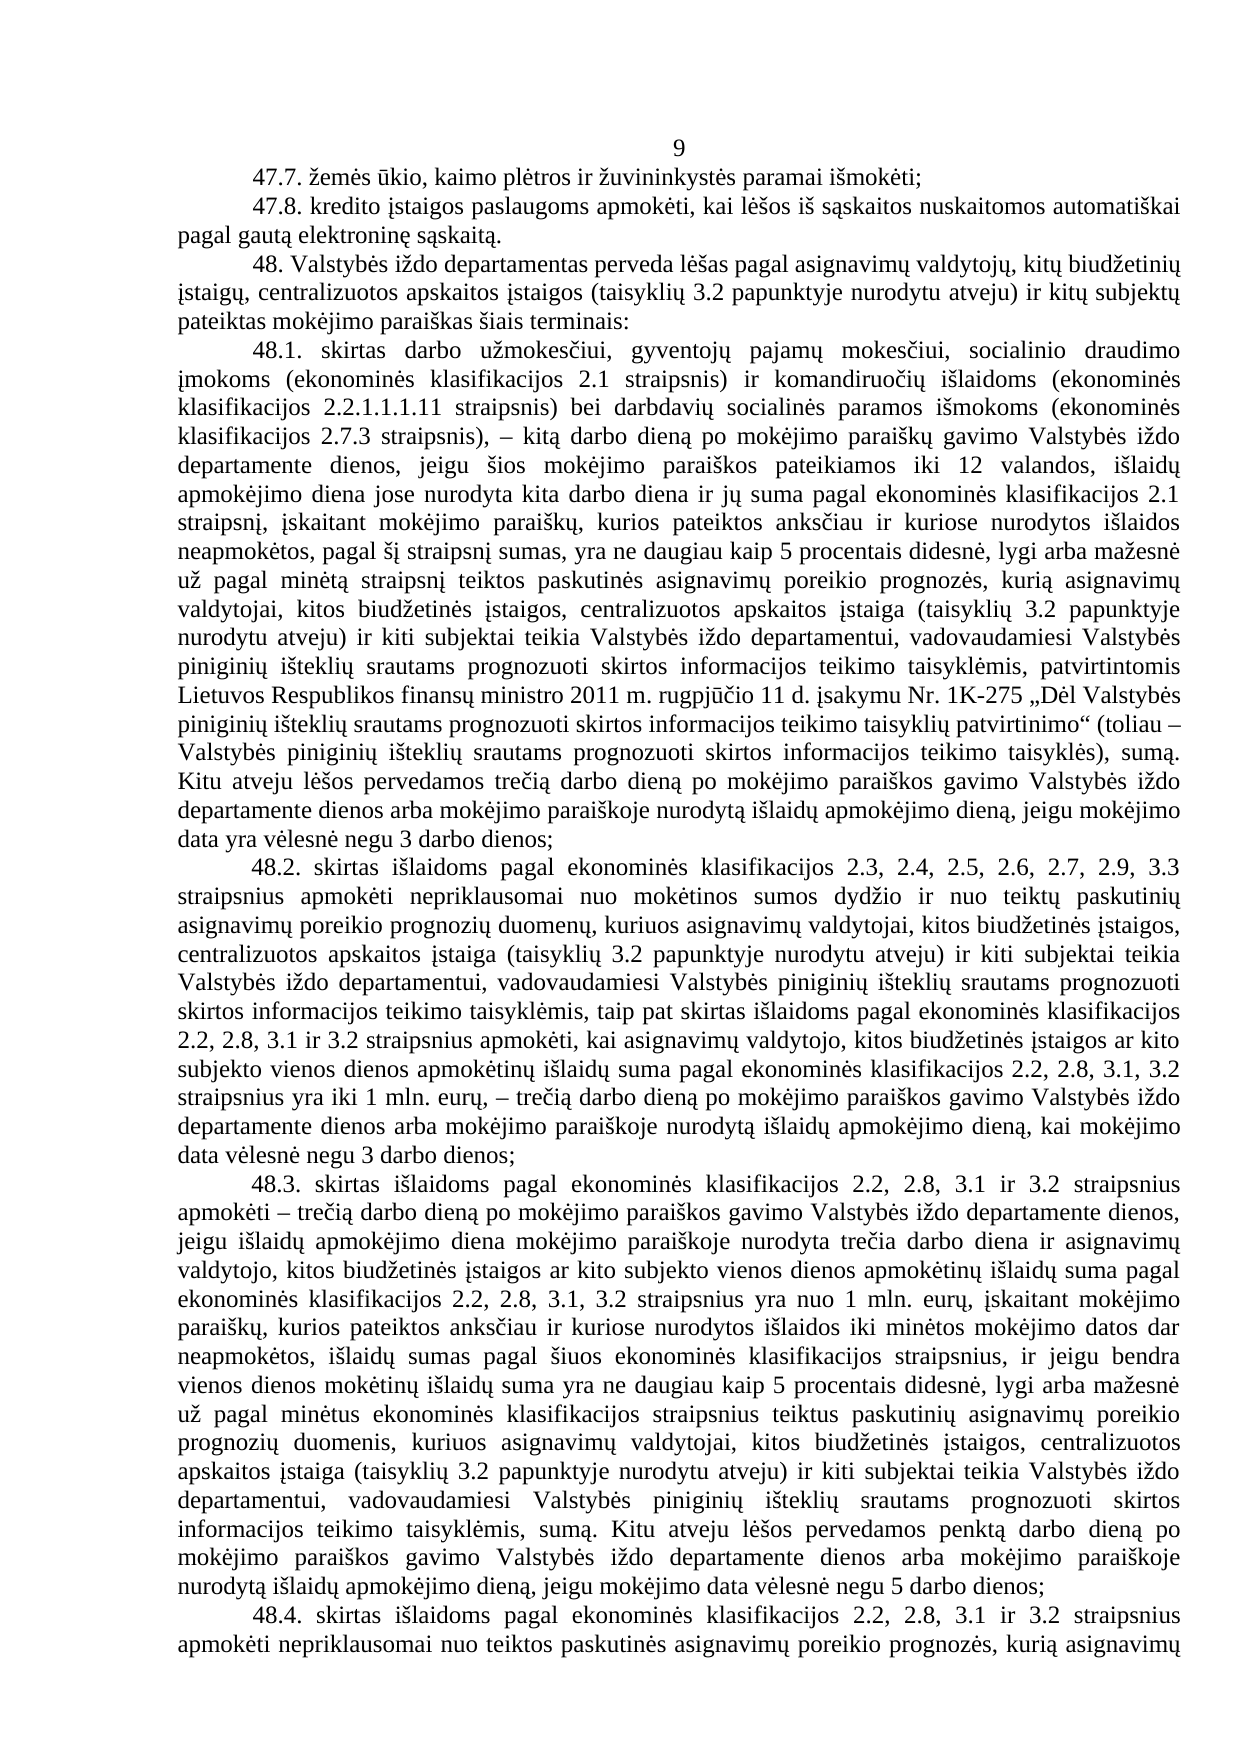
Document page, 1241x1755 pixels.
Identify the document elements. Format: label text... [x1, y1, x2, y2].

text 47.8. kredito įstaigos paslaugoms apmokėti, kai lėšos iš sąskaitos nuskaitomos automatiškai pagal gautą elektroninę sąskaitą. [177, 191, 1181, 249]
text 48.1. skirtas darbo užmokesčiui, gyventojų pajamų mokesčiui, socialinio draudimo įmokoms (ekonominės klasifikacijos 2.1 straipsnis) ir komandiruočių išlaidoms (ekonominės klasifikacijos 2.2.1.1.1.11 straipsnis) bei darbdavių socialinės paramos išmokoms (ekonominės klasifikacijos 2.7.3 straipsnis), – kitą darbo dieną po mokėjimo paraiškų gavimo Valstybės iždo departamente dienos, jeigu šios mokėjimo paraiškos pateikiamos iki 12 valandos, išlaidų apmokėjimo diena jose nurodyta kita darbo diena ir jų suma pagal ekonominės klasifikacijos 2.1 straipsnį, įskaitant mokėjimo paraiškų, kurios pateiktos anksčiau ir kuriose nurodytos išlaidos neapmokėtos, pagal šį straipsnį sumas, yra ne daugiau kaip 5 procentais didesnė, lygi arba mažesnė už pagal minėtą straipsnį teiktos paskutinės asignavimų poreikio prognozės, kurią asignavimų valdytojai, kitos biudžetinės įstaigos, centralizuotos apskaitos įstaiga (taisyklių 3.2 papunktyje nurodytu atveju) ir kiti subjektai teikia Valstybės iždo departamentui, vadovaudamiesi Valstybės piniginių išteklių srautams prognozuoti skirtos informacijos teikimo taisyklėmis, patvirtintomis Lietuvos Respublikos finansų ministro 2011 m. rugpjūčio 11 d. įsakymu Nr. 1K-275 „Dėl Valstybės piniginių išteklių srautams prognozuoti skirtos informacijos teikimo taisyklių patvirtinimo“ (toliau – Valstybės piniginių išteklių srautams prognozuoti skirtos informacijos teikimo taisyklės), sumą. Kitu atveju lėšos pervedamos trečią darbo dieną po mokėjimo paraiškos gavimo Valstybės iždo departamente dienos arba mokėjimo paraiškoje nurodytą išlaidų apmokėjimo dieną, jeigu mokėjimo data yra vėlesnė negu 3 darbo dienos; [177, 335, 1181, 852]
text 48. Valstybės iždo departamentas perveda lėšas pagal asignavimų valdytojų, kitų biudžetinių įstaigų, centralizuotos apskaitos įstaigos (taisyklių 3.2 papunktyje nurodytu atveju) ir kitų subjektų pateiktas mokėjimo paraiškas šiais terminais: [177, 249, 1181, 335]
text 48.3. skirtas išlaidoms pagal ekonominės klasifikacijos 2.2, 2.8, 3.1 ir 3.2 straipsnius apmokėti – trečią darbo dieną po mokėjimo paraiškos gavimo Valstybės iždo departamente dienos, jeigu išlaidų apmokėjimo diena mokėjimo paraiškoje nurodyta trečia darbo diena ir asignavimų valdytojo, kitos biudžetinės įstaigos ar kito subjekto vienos dienos apmokėtinų išlaidų suma pagal ekonominės klasifikacijos 2.2, 2.8, 3.1, 3.2 straipsnius yra nuo 1 mln. eurų, įskaitant mokėjimo paraiškų, kurios pateiktos anksčiau ir kuriose nurodytos išlaidos iki minėtos mokėjimo datos dar neapmokėtos, išlaidų sumas pagal šiuos ekonominės klasifikacijos straipsnius, ir jeigu bendra vienos dienos mokėtinų išlaidų suma yra ne daugiau kaip 5 procentais didesnė, lygi arba mažesnė už pagal minėtus ekonominės klasifikacijos straipsnius teiktus paskutinių asignavimų poreikio prognozių duomenis, kuriuos asignavimų valdytojai, kitos biudžetinės įstaigos, centralizuotos apskaitos įstaiga (taisyklių 3.2 papunktyje nurodytu atveju) ir kiti subjektai teikia Valstybės iždo departamentui, vadovaudamiesi Valstybės piniginių išteklių srautams prognozuoti skirtos informacijos teikimo taisyklėmis, sumą. Kitu atveju lėšos pervedamos penktą darbo dieną po mokėjimo paraiškos gavimo Valstybės iždo departamente dienos arba mokėjimo paraiškoje nurodytą išlaidų apmokėjimo dieną, jeigu mokėjimo data vėlesnė negu 5 darbo dienos; [177, 1169, 1181, 1600]
text 48.4. skirtas išlaidoms pagal ekonominės klasifikacijos 2.2, 2.8, 3.1 ir 3.2 straipsnius apmokėti nepriklausomai nuo teiktos paskutinės asignavimų poreikio prognozės, kurią asignavimų [177, 1600, 1181, 1657]
text 48.2. skirtas išlaidoms pagal ekonominės klasifikacijos 2.3, 2.4, 2.5, 2.6, 2.7, 2.9, 3.3 straipsnius apmokėti nepriklausomai nuo mokėtinos sumos dydžio ir nuo teiktų paskutinių asignavimų poreikio prognozių duomenų, kuriuos asignavimų valdytojai, kitos biudžetinės įstaigos, centralizuotos apskaitos įstaiga (taisyklių 3.2 papunktyje nurodytu atveju) ir kiti subjektai teikia Valstybės iždo departamentui, vadovaudamiesi Valstybės piniginių išteklių srautams prognozuoti skirtos informacijos teikimo taisyklėmis, taip pat skirtas išlaidoms pagal ekonominės klasifikacijos 2.2, 2.8, 3.1 ir 3.2 straipsnius apmokėti, kai asignavimų valdytojo, kitos biudžetinės įstaigos ar kito subjekto vienos dienos apmokėtinų išlaidų suma pagal ekonominės klasifikacijos 2.2, 2.8, 3.1, 3.2 straipsnius yra iki 1 mln. eurų, – trečią darbo dieną po mokėjimo paraiškos gavimo Valstybės iždo departamente dienos arba mokėjimo paraiškoje nurodytą išlaidų apmokėjimo dieną, kai mokėjimo data vėlesnė negu 3 darbo dienos; [177, 852, 1181, 1169]
text 47.7. žemės ūkio, kaimo plėtros ir žuvininkystės paramai išmokėti; [177, 162, 1181, 191]
